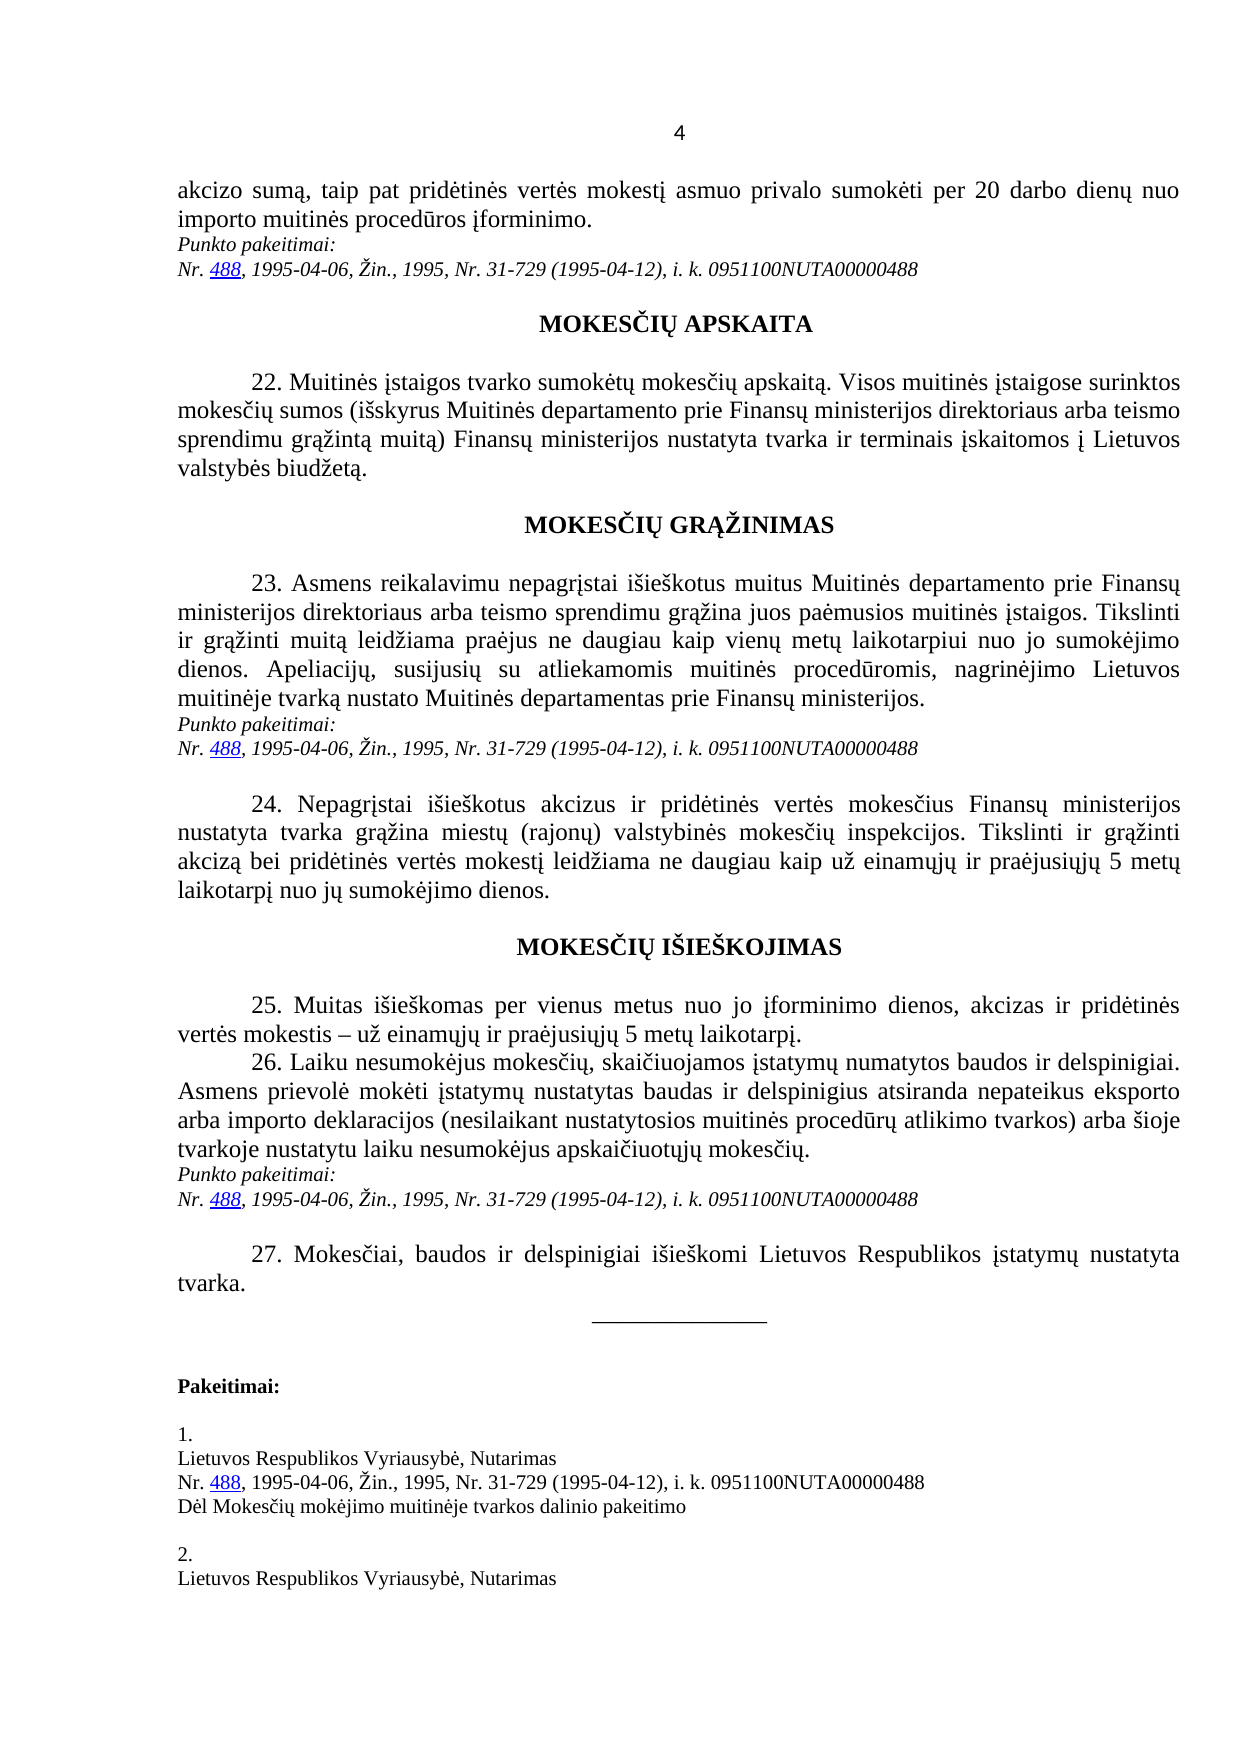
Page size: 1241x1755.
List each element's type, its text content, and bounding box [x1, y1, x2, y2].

text akcizo sumą, taip pat pridėtinės vertės mokestį asmuo privalo sumokėti per 20 darbo dienų nuo importo muitinės procedūros įforminimo. [177, 175, 1181, 232]
text MOKESČIŲ GRĄŽINIMAS [177, 511, 1181, 539]
text 27. Mokesčiai, baudos ir delspinigiai išieškomi Lietuvos Respublikos įstatymų nustatyta tvarka. [177, 1239, 1181, 1297]
text 2. [177, 1542, 1181, 1566]
text 23. Asmens reikalavimu nepagrįstai išieškotus muitus Muitinės departamento prie Finansų ministerijos direktoriaus arba teismo sprendimu grąžina juos paėmusios muitinės įstaigos. Tikslinti ir grąžinti muitą leidžiama praėjus ne daugiau kaip vienų metų laikotarpiui nuo jo sumokėjimo dienos. Apeliacijų, susijusių su atliekamomis muitinės procedūromis, nagrinėjimo Lietuvos muitinėje tvarką nustato Muitinės departamentas prie Finansų ministerijos. [177, 568, 1181, 712]
text Pakeitimai: [177, 1374, 1181, 1398]
text Punkto pakeitimai: [177, 712, 1181, 736]
text 1. [177, 1422, 1181, 1446]
text Lietuvos Respublikos Vyriausybė, Nutarimas [177, 1566, 1181, 1590]
text 24. Nepagrįstai išieškotus akcizus ir pridėtinės vertės mokesčius Finansų ministerijos nustatyta tvarka grąžina miestų (rajonų) valstybinės mokesčių inspekcijos. Tikslinti ir grąžinti akcizą bei pridėtinės vertės mokestį leidžiama ne daugiau kaip už einamųjų ir praėjusiųjų 5 metų laikotarpį nuo jų sumokėjimo dienos. [177, 789, 1181, 904]
text Lietuvos Respublikos Vyriausybė, Nutarimas [177, 1446, 1181, 1470]
text ______________ [177, 1297, 1181, 1326]
text Nr. 488, 1995-04-06, Žin., 1995, Nr. 31-729 (1995-04-12), i. k. 0951100NUTA00000488 [177, 1186, 1181, 1211]
text MOKESČIŲ IŠIEŠKOJIMAS [177, 932, 1181, 961]
text 25. Muitas išieškomas per vienus metus nuo jo įforminimo dienos, akcizas ir pridėtinės vertės mokestis – už einamųjų ir praėjusiųjų 5 metų laikotarpį. [177, 990, 1181, 1047]
text Punkto pakeitimai: [177, 232, 1181, 256]
text 26. Laiku nesumokėjus mokesčių, skaičiuojamos įstatymų numatytos baudos ir delspinigiai. Asmens prievolė mokėti įstatymų nustatytas baudas ir delspinigius atsiranda nepateikus eksporto arba importo deklaracijos (nesilaikant nustatytosios muitinės procedūrų atlikimo tvarkos) arba šioje tvarkoje nustatytu laiku nesumokėjus apskaičiuotųjų mokesčių. [177, 1047, 1181, 1162]
text 22. Muitinės įstaigos tvarko sumokėtų mokesčių apskaitą. Visos muitinės įstaigose surinktos mokesčių sumos (išskyrus Muitinės departamento prie Finansų ministerijos direktoriaus arba teismo sprendimu grąžintą muitą) Finansų ministerijos nustatyta tvarka ir terminais įskaitomos į Lietuvos valstybės biudžetą. [177, 367, 1181, 482]
text Nr. 488, 1995-04-06, Žin., 1995, Nr. 31-729 (1995-04-12), i. k. 0951100NUTA00000488 [177, 736, 1181, 760]
text Punkto pakeitimai: [177, 1162, 1181, 1186]
text Nr. 488, 1995-04-06, Žin., 1995, Nr. 31-729 (1995-04-12), i. k. 0951100NUTA00000488 [177, 256, 1181, 281]
text MOKESČIŲ APSKAITA [177, 309, 1181, 338]
text Nr. 488, 1995-04-06, Žin., 1995, Nr. 31-729 (1995-04-12), i. k. 0951100NUTA00000488 [177, 1470, 1181, 1494]
text Dėl Mokesčių mokėjimo muitinėje tvarkos dalinio pakeitimo [177, 1494, 1181, 1518]
